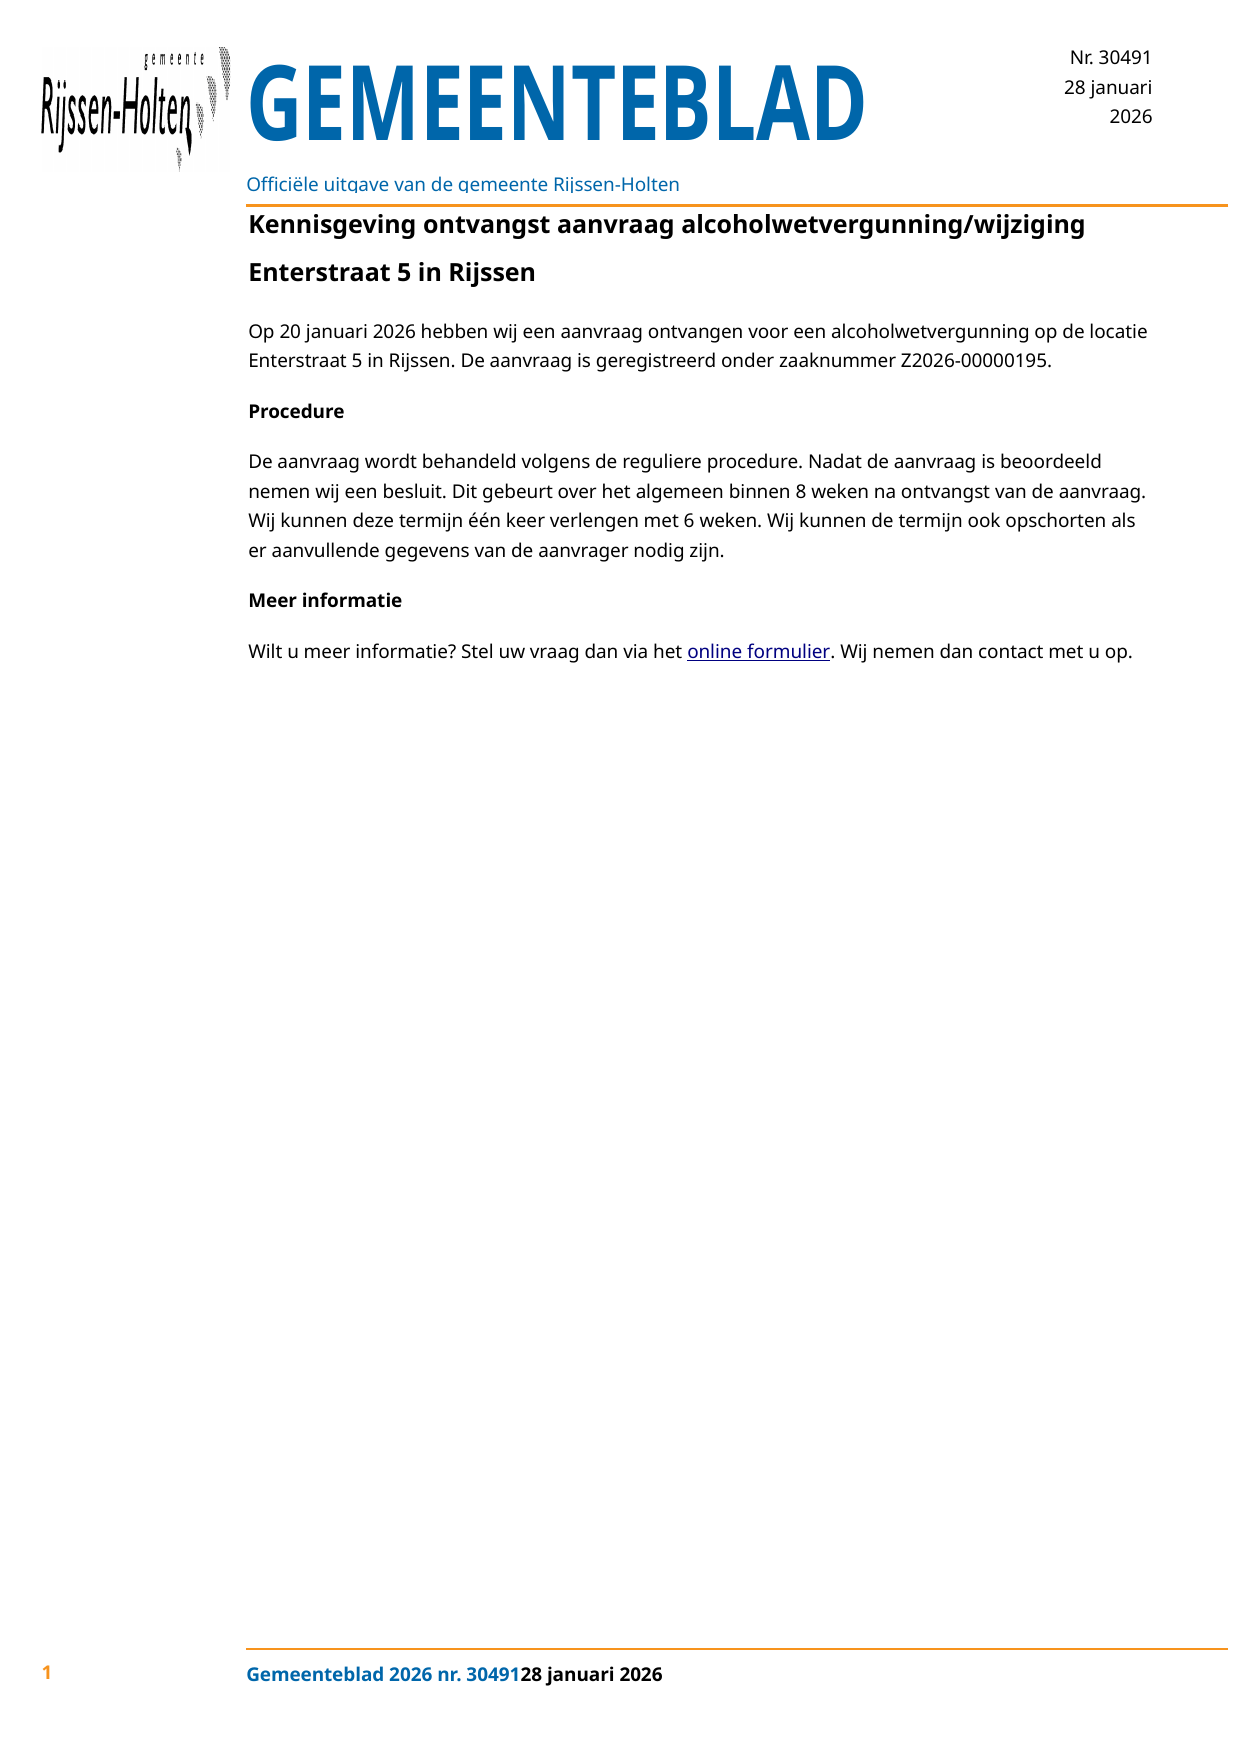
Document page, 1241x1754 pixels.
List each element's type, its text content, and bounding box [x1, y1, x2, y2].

text De aanvraag wordt behandeld volgens de reguliere procedure. Nadat de aanvraag is beoordeeld nemen wij een besluit. Dit gebeurt over het algemeen binnen 8 weken na ontvangst van de aanvraag. Wij kunnen deze termijn één keer verlengen met 6 weken. Wij kunnen de termijn ook opschorten als er aanvullende gegevens van de aanvrager nodig zijn. [248, 448, 1152, 563]
text Procedure [248, 398, 1152, 424]
picture [41, 47, 231, 172]
text Kennisgeving ontvangst aanvraag alcoholwetvergunning/wijziging Enterstraat 5 in Rijssen [248, 207, 1152, 288]
text Op 20 januari 2026 hebben wij een aanvraag ontvangen voor een alcoholwetvergunning op de locatie Enterstraat 5 in Rijssen. De aanvraag is geregistreerd onder zaaknummer Z2026-00000195. [248, 318, 1152, 373]
text Wilt u meer informatie? Stel uw vraag dan via het online formulier. Wij nemen dan contact met u op. [248, 638, 1152, 664]
text Meer informatie [248, 587, 1152, 613]
